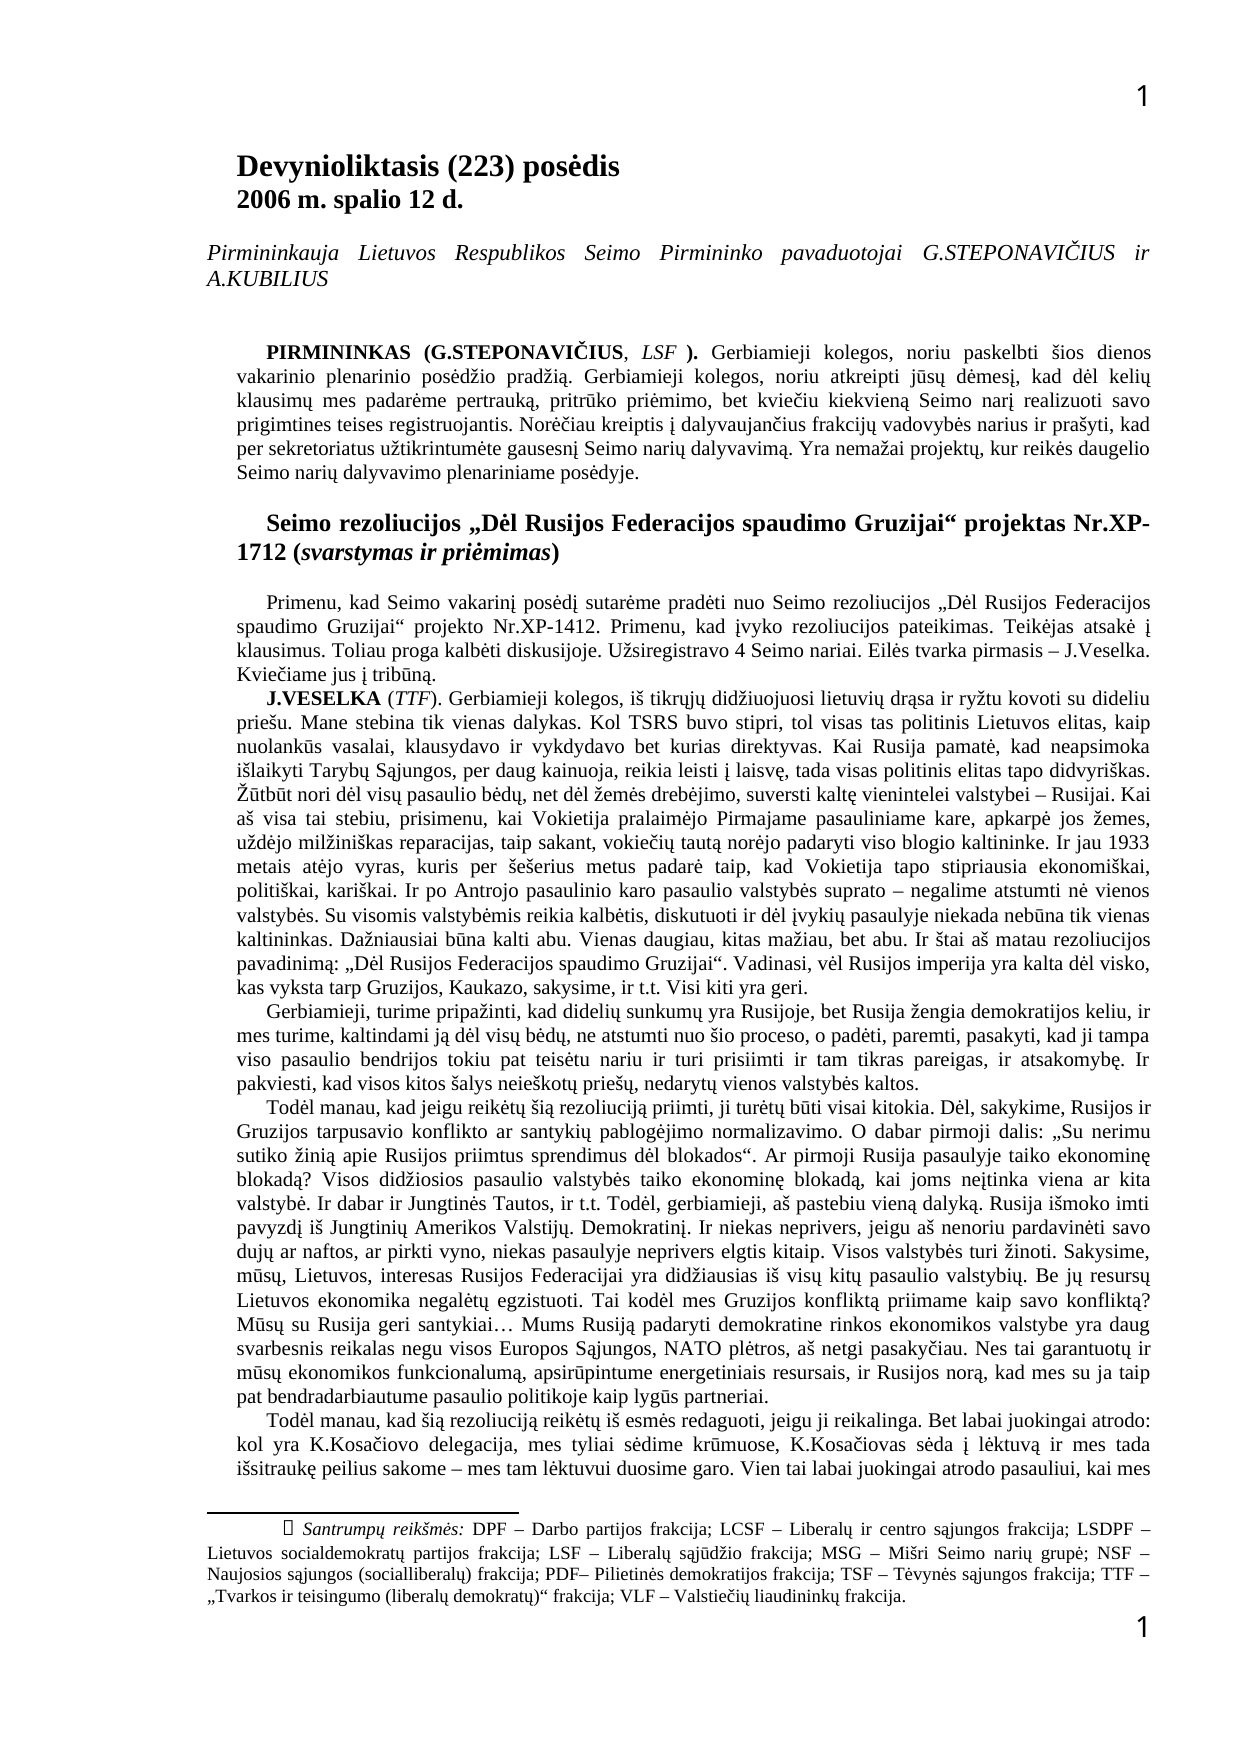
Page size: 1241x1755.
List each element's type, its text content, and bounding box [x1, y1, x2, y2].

text PIRMININKAS (G.STEPONAVIČIUS, LSF). Gerbiamieji kolegos, noriu paskelbti šios dienos vakarinio plenarinio posėdžio pradžią. Gerbiamieji kolegos, noriu atkreipti jūsų dėmesį, kad dėl kelių klausimų mes padarėme pertrauką, pritrūko priėmimo, bet kviečiu kiekvieną Seimo narį realizuoti savo prigimtines teises registruojantis. Norėčiau kreiptis į dalyvaujančius frakcijų vadovybės narius ir prašyti, kad per sekretoriatus užtikrintumėte gausesnį Seimo narių dalyvavimą. Yra nemažai projektų, kur reikės daugelio Seimo narių dalyvavimo plenariniame posėdyje. [236, 340, 1152, 484]
text Todėl manau, kad šią rezoliuciją reikėtų iš esmės redaguoti, jeigu ji reikalinga. Bet labai juokingai atrodo: kol yra K.Kosačiovo delegacija, mes tyliai sėdime krūmuose, K.Kosačiovas sėda į lėktuvą ir mes tada išsitraukę peilius sakome – mes tam lėktuvui duosime garo. Vien tai labai juokingai atrodo pasauliui, kai mes [236, 1408, 1152, 1480]
text Santrumpų reikšmės: DPF – Darbo partijos frakcija; LCSF – Liberalų ir centro sąjungos frakcija; LSDPF – Lietuvos socialdemokratų partijos frakcija; LSF – Liberalų sąjūdžio frakcija; MSG – Mišri Seimo narių grupė; NSF – Naujosios sąjungos (socialliberalų) frakcija; PDF– Pilietinės demokratijos frakcija; TSF – Tėvynės sąjungos frakcija; TTF – „Tvarkos ir teisingumo (liberalų demokratų)“ frakcija; VLF – Valstiečių liaudininkų frakcija. [207, 1513, 1152, 1606]
text Devynioliktasis (223) posėdis 2006 m. spalio 12 d. [236, 148, 1152, 215]
text Gerbiamieji, turime pripažinti, kad didelių sunkumų yra Rusijoje, bet Rusija žengia demokratijos keliu, ir mes turime, kaltindami ją dėl visų bėdų, ne atstumti nuo šio proceso, o padėti, paremti, pasakyti, kad ji tampa viso pasaulio bendrijos tokiu pat teisėtu nariu ir turi prisiimti ir tam tikras pareigas, ir atsakomybę. Ir pakviesti, kad visos kitos šalys neieškotų priešų, nedarytų vienos valstybės kaltos. [236, 999, 1152, 1095]
text Seimo rezoliucijos „Dėl Rusijos Federacijos spaudimo Gruzijai“ projektas Nr.XP-1712 (svarstymas ir priėmimas) [236, 508, 1152, 566]
text Primenu, kad Seimo vakarinį posėdį sutarėme pradėti nuo Seimo rezoliucijos „Dėl Rusijos Federacijos spaudimo Gruzijai“ projekto Nr.XP-1412. Primenu, kad įvyko rezoliucijos pateikimas. Teikėjas atsakė į klausimus. Toliau proga kalbėti diskusijoje. Užsiregistravo 4 Seimo nariai. Eilės tvarka pirmasis – J.Veselka. Kviečiame jus į tribūną. [236, 590, 1152, 686]
text J.VESELKA (TTF). Gerbiamieji kolegos, iš tikrųjų didžiuojuosi lietuvių drąsa ir ryžtu kovoti su dideliu priešu. Mane stebina tik vienas dalykas. Kol TSRS buvo stipri, tol visas tas politinis Lietuvos elitas, kaip nuolankūs vasalai, klausydavo ir vykdydavo bet kurias direktyvas. Kai Rusija pamatė, kad neapsimoka išlaikyti Tarybų Sąjungos, per daug kainuoja, reikia leisti į laisvę, tada visas politinis elitas tapo didvyriškas. Žūtbūt nori dėl visų pasaulio bėdų, net dėl žemės drebėjimo, suversti kaltę vienintelei valstybei – Rusijai. Kai aš visa tai stebiu, prisimenu, kai Vokietija pralaimėjo Pirmajame pasauliniame kare, apkarpė jos žemes, uždėjo milžiniškas reparacijas, taip sakant, vokiečių tautą norėjo padaryti viso blogio kaltininke. Ir jau 1933 metais atėjo vyras, kuris per šešerius metus padarė taip, kad Vokietija tapo stipriausia ekonomiškai, politiškai, kariškai. Ir po Antrojo pasaulinio karo pasaulio valstybės suprato – negalime atstumti nė vienos valstybės. Su visomis valstybėmis reikia kalbėtis, diskutuoti ir dėl įvykių pasaulyje niekada nebūna tik vienas kaltininkas. Dažniausiai būna kalti abu. Vienas daugiau, kitas mažiau, bet abu. Ir štai aš matau rezoliucijos pavadinimą: „Dėl Rusijos Federacijos spaudimo Gruzijai“. Vadinasi, vėl Rusijos imperija yra kalta dėl visko, kas vyksta tarp Gruzijos, Kaukazo, sakysime, ir t.t. Visi kiti yra geri. [236, 686, 1152, 999]
text Pirmininkauja Lietuvos Respublikos Seimo Pirmininko pavaduotojai G.STEPONAVIČIUS ir A.KUBILIUS [207, 239, 1152, 292]
text Todėl manau, kad jeigu reikėtų šią rezoliuciją priimti, ji turėtų būti visai kitokia. Dėl, sakykime, Rusijos ir Gruzijos tarpusavio konflikto ar santykių pablogėjimo normalizavimo. O dabar pirmoji dalis: „Su nerimu sutiko žinią apie Rusijos priimtus sprendimus dėl blokados“. Ar pirmoji Rusija pasaulyje taiko ekonominę blokadą? Visos didžiosios pasaulio valstybės taiko ekonominę blokadą, kai joms neįtinka viena ar kita valstybė. Ir dabar ir Jungtinės Tautos, ir t.t. Todėl, gerbiamieji, aš pastebiu vieną dalyką. Rusija išmoko imti pavyzdį iš Jungtinių Amerikos Valstijų. Demokratinį. Ir niekas neprivers, jeigu aš nenoriu pardavinėti savo dujų ar naftos, ar pirkti vyno, niekas pasaulyje neprivers elgtis kitaip. Visos valstybės turi žinoti. Sakysime, mūsų, Lietuvos, interesas Rusijos Federacijai yra didžiausias iš visų kitų pasaulio valstybių. Be jų resursų Lietuvos ekonomika negalėtų egzistuoti. Tai kodėl mes Gruzijos konfliktą priimame kaip savo konfliktą? Mūsų su Rusija geri santykiai… Mums Rusiją padaryti demokratine rinkos ekonomikos valstybe yra daug svarbesnis reikalas negu visos Europos Sąjungos, NATO plėtros, aš netgi pasakyčiau. Nes tai garantuotų ir mūsų ekonomikos funkcionalumą, apsirūpintume energetiniais resursais, ir Rusijos norą, kad mes su ja taip pat bendradarbiautume pasaulio politikoje kaip lygūs partneriai. [236, 1095, 1152, 1408]
